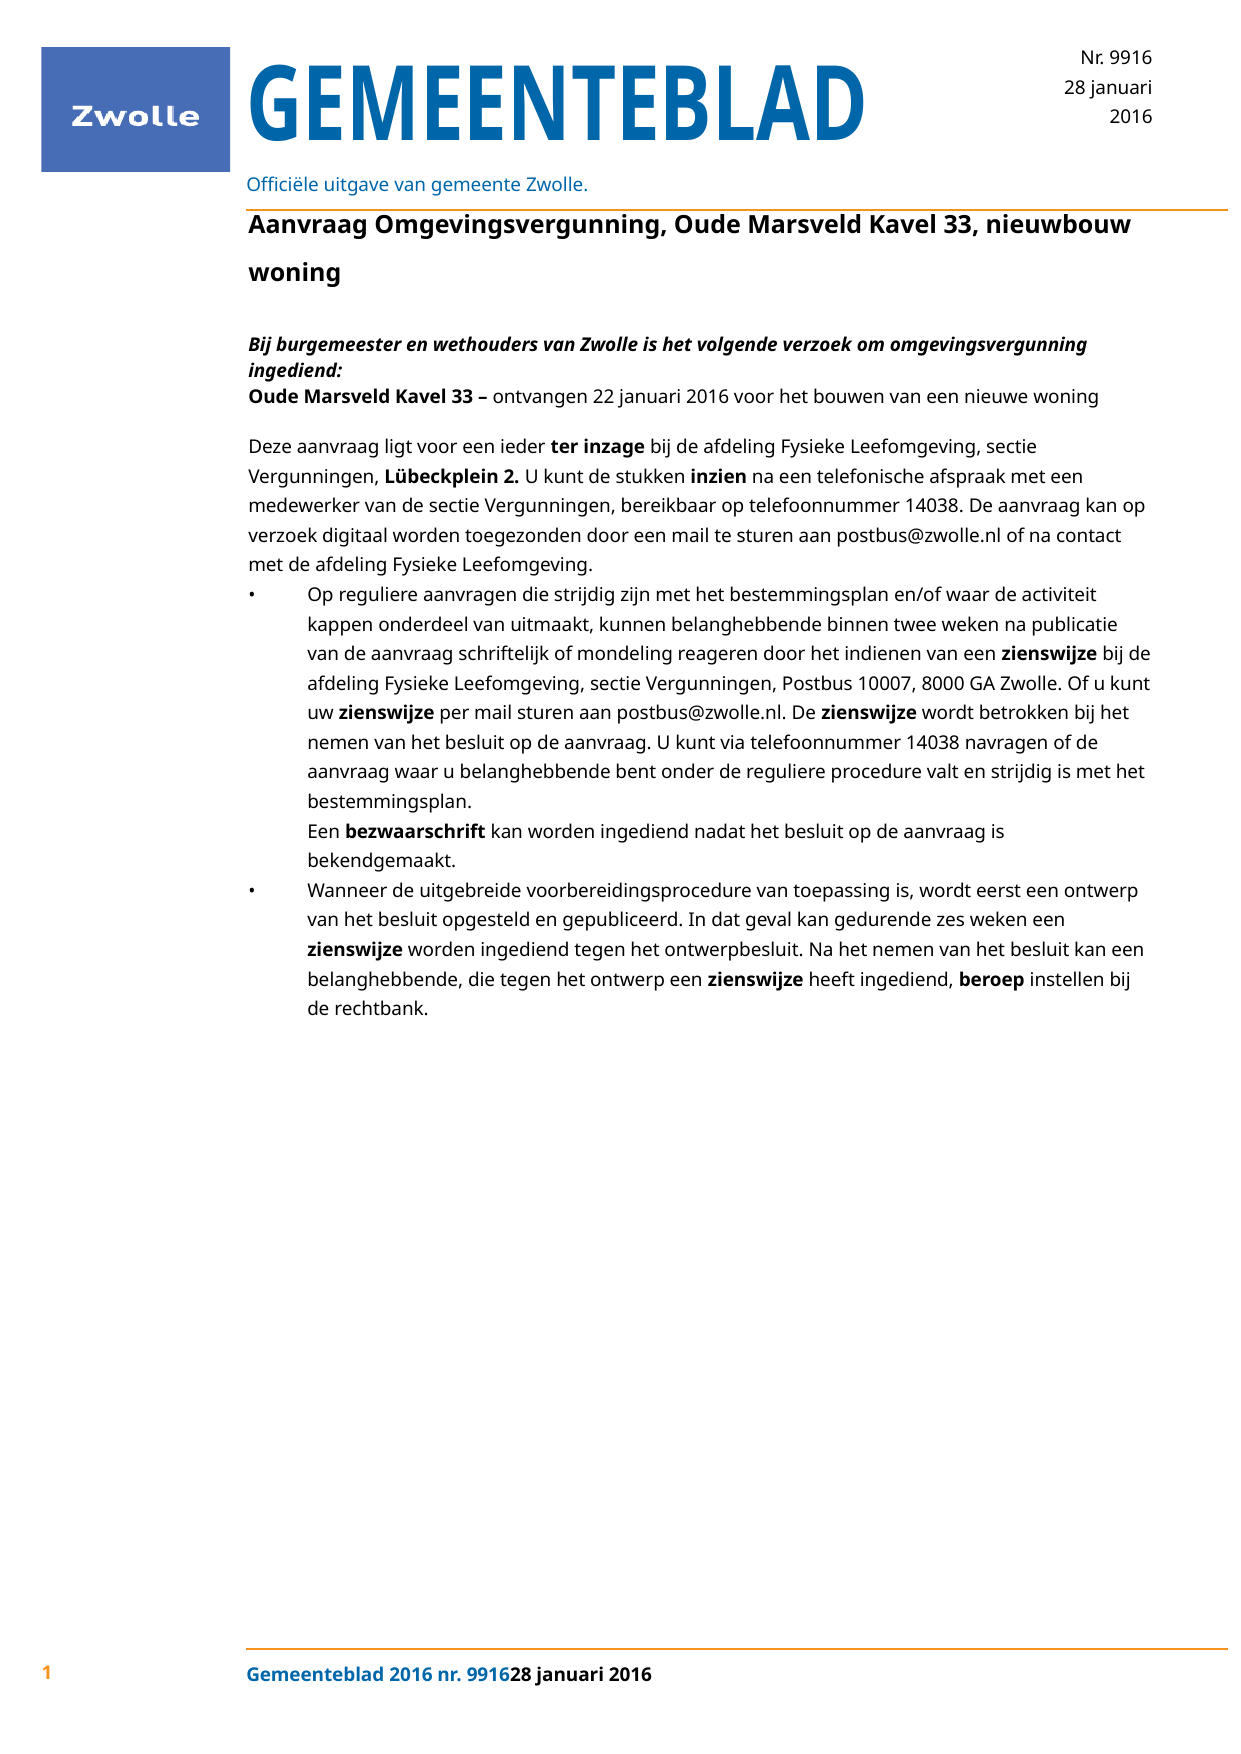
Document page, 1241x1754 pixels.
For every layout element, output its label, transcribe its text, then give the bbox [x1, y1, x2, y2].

text Deze aanvraag ligt voor een ieder ter inzage bij de afdeling Fysieke Leefomgeving, sectie Vergunningen, Lübeckplein 2. U kunt de stukken inzien na een telefonische afspraak met een medewerker van de sectie Vergunningen, bereikbaar op telefoonnummer 14038. De aanvraag kan op verzoek digitaal worden toegezonden door een mail te sturen aan postbus@zwolle.nl of na contact met de afdeling Fysieke Leefomgeving. [248, 433, 1152, 577]
picture [41, 47, 231, 172]
list Een bezwaarschrift kan worden ingediend nadat het besluit op de aanvraag is bekendgemaakt. [248, 818, 1152, 873]
list Op reguliere aanvragen die strijdig zijn met het bestemmingsplan en/of waar de activiteit kappen onderdeel van uitmaakt, kunnen belanghebbende binnen twee weken na publicatie van de aanvraag schriftelijk of mondeling reageren door het indienen van een zienswijze bij de afdeling Fysieke Leefomgeving, sectie Vergunningen, Postbus 10007, 8000 GA Zwolle. Of u kunt uw zienswijze per mail sturen aan postbus@zwolle.nl. De zienswijze wordt betrokken bij het nemen van het besluit op de aanvraag. U kunt via telefoonnummer 14038 navragen of de aanvraag waar u belanghebbende bent onder de reguliere procedure valt en strijdig is met het bestemmingsplan. [248, 581, 1152, 814]
text Bij burgemeester en wethouders van Zwolle is het volgende verzoek om omgevingsvergunning ingediend: [248, 331, 1152, 383]
list Wanneer de uitgebreide voorbereidingsprocedure van toepassing is, wordt eerst een ontwerp van het besluit opgesteld en gepubliceerd. In dat geval kan gedurende zes weken een zienswijze worden ingediend tegen het ontwerpbesluit. Na het nemen van het besluit kan een belanghebbende, die tegen het ontwerp een zienswijze heeft ingediend, beroep instellen bij de rechtbank. [248, 877, 1152, 1021]
text Aanvraag Omgevingsvergunning, Oude Marsveld Kavel 33, nieuwbouw woning [248, 211, 1152, 288]
text Oude Marsveld Kavel 33 – ontvangen 22 januari 2016 voor het bouwen van een nieuwe woning [248, 383, 1152, 409]
